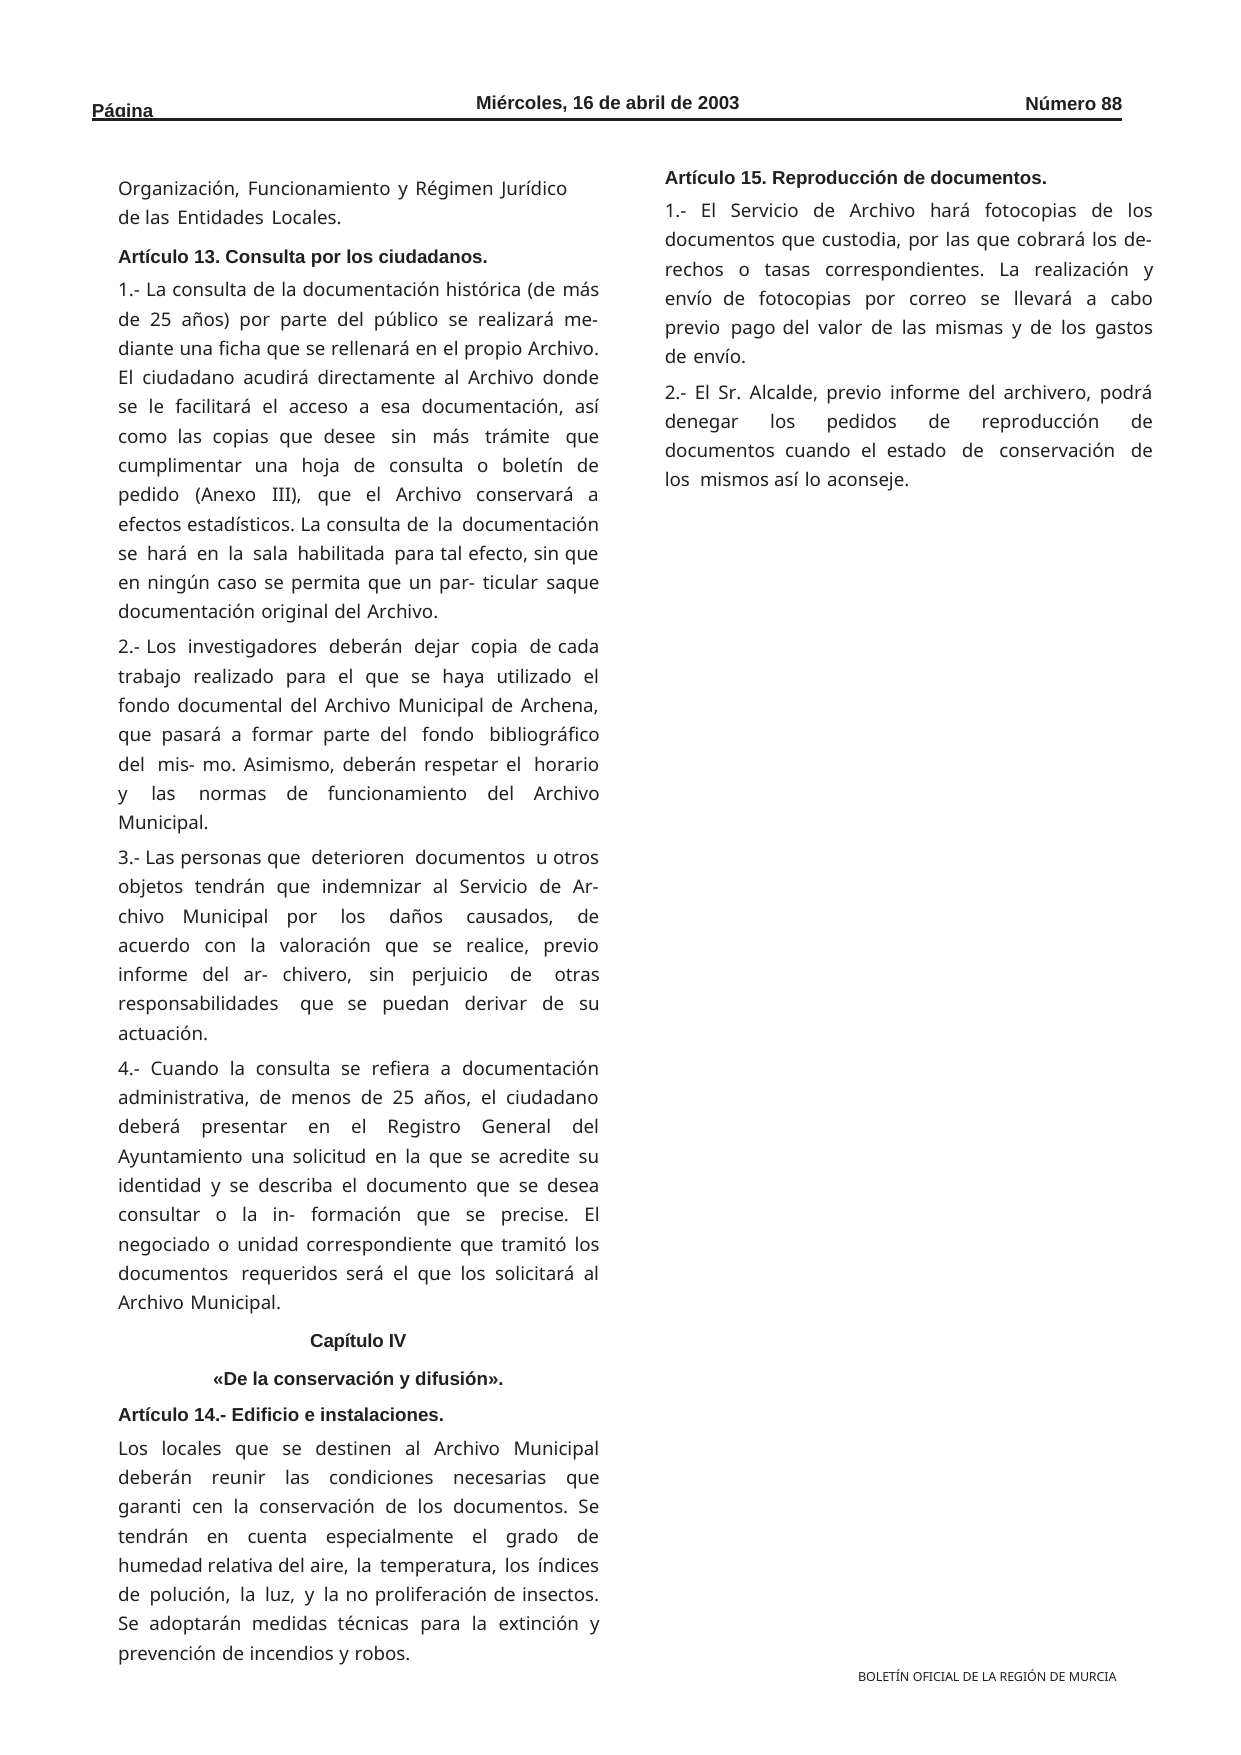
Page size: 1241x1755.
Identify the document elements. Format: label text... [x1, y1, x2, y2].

text Organización, Funcionamiento y Régimen Jurídico de las Entidades Locales. [118, 175, 599, 230]
subtitle Artículo 15. Reproducción de documentos. [664, 167, 1163, 188]
text 1.- La consulta de la documentación histórica (de más de 25 años) por parte del público se realizará me- diante una ficha que se rellenará en el propio Archivo. El ciudadano acudirá directamente al Archivo donde se le facilitará el acceso a esa documentación, así como las copias que desee sin más trámite que cumplimentar una hoja de consulta o boletín de pedido (Anexo III), que el Archivo conservará a efectos estadísticos. La consulta de la documentación se hará en la sala habilitada para tal efecto, sin que en ningún caso se permita que un par- ticular saque documentación original del Archivo. [118, 277, 599, 624]
subtitle Artículo 13. Consulta por los ciudadanos. [118, 246, 610, 267]
text Los locales que se destinen al Archivo Municipal deberán reunir las condiciones necesarias que garanti cen la conservación de los documentos. Se tendrán en cuenta especialmente el grado de humedad relativa del aire, la temperatura, los índices de polución, la luz, y la no proliferación de insectos. Se adoptarán medidas técnicas para la extinción y prevención de incendios y robos. [118, 1435, 599, 1666]
text 2.- El Sr. Alcalde, previo informe del archivero, podrá denegar los pedidos de reproducción de documentos cuando el estado de conservación de los mismos así lo aconseje. [664, 379, 1153, 492]
text 4.- Cuando la consulta se refiera a documentación administrativa, de menos de 25 años, el ciudadano deberá presentar en el Registro General del Ayuntamiento una solicitud en la que se acredite su identidad y se describa el documento que se desea consultar o la in- formación que se precise. El negociado o unidad correspondiente que tramitó los documentos requeridos será el que los solicitará al Archivo Municipal. [118, 1055, 599, 1315]
text 3.- Las personas que deterioren documentos u otros objetos tendrán que indemnizar al Servicio de Ar- chivo Municipal por los daños causados, de acuerdo con la valoración que se realice, previo informe del ar- chivero, sin perjuicio de otras responsabilidades que se puedan derivar de su actuación. [118, 844, 599, 1046]
text 2.- Los investigadores deberán dejar copia de cada trabajo realizado para el que se haya utilizado el fondo documental del Archivo Municipal de Archena, que pasará a formar parte del fondo bibliográfico del mis- mo. Asimismo, deberán respetar el horario y las normas de funcionamiento del Archivo Municipal. [118, 634, 599, 835]
subtitle Capítulo IV [113, 1330, 603, 1352]
text 1.- El Servicio de Archivo hará fotocopias de los documentos que custodia, por las que cobrará los de- rechos o tasas correspondientes. La realización y envío de fotocopias por correo se llevará a cabo previo pago del valor de las mismas y de los gastos de envío. [664, 197, 1153, 369]
text «De la conservación y difusión». [113, 1367, 603, 1389]
subtitle Artículo 14.- Edificio e instalaciones. [118, 1404, 610, 1426]
